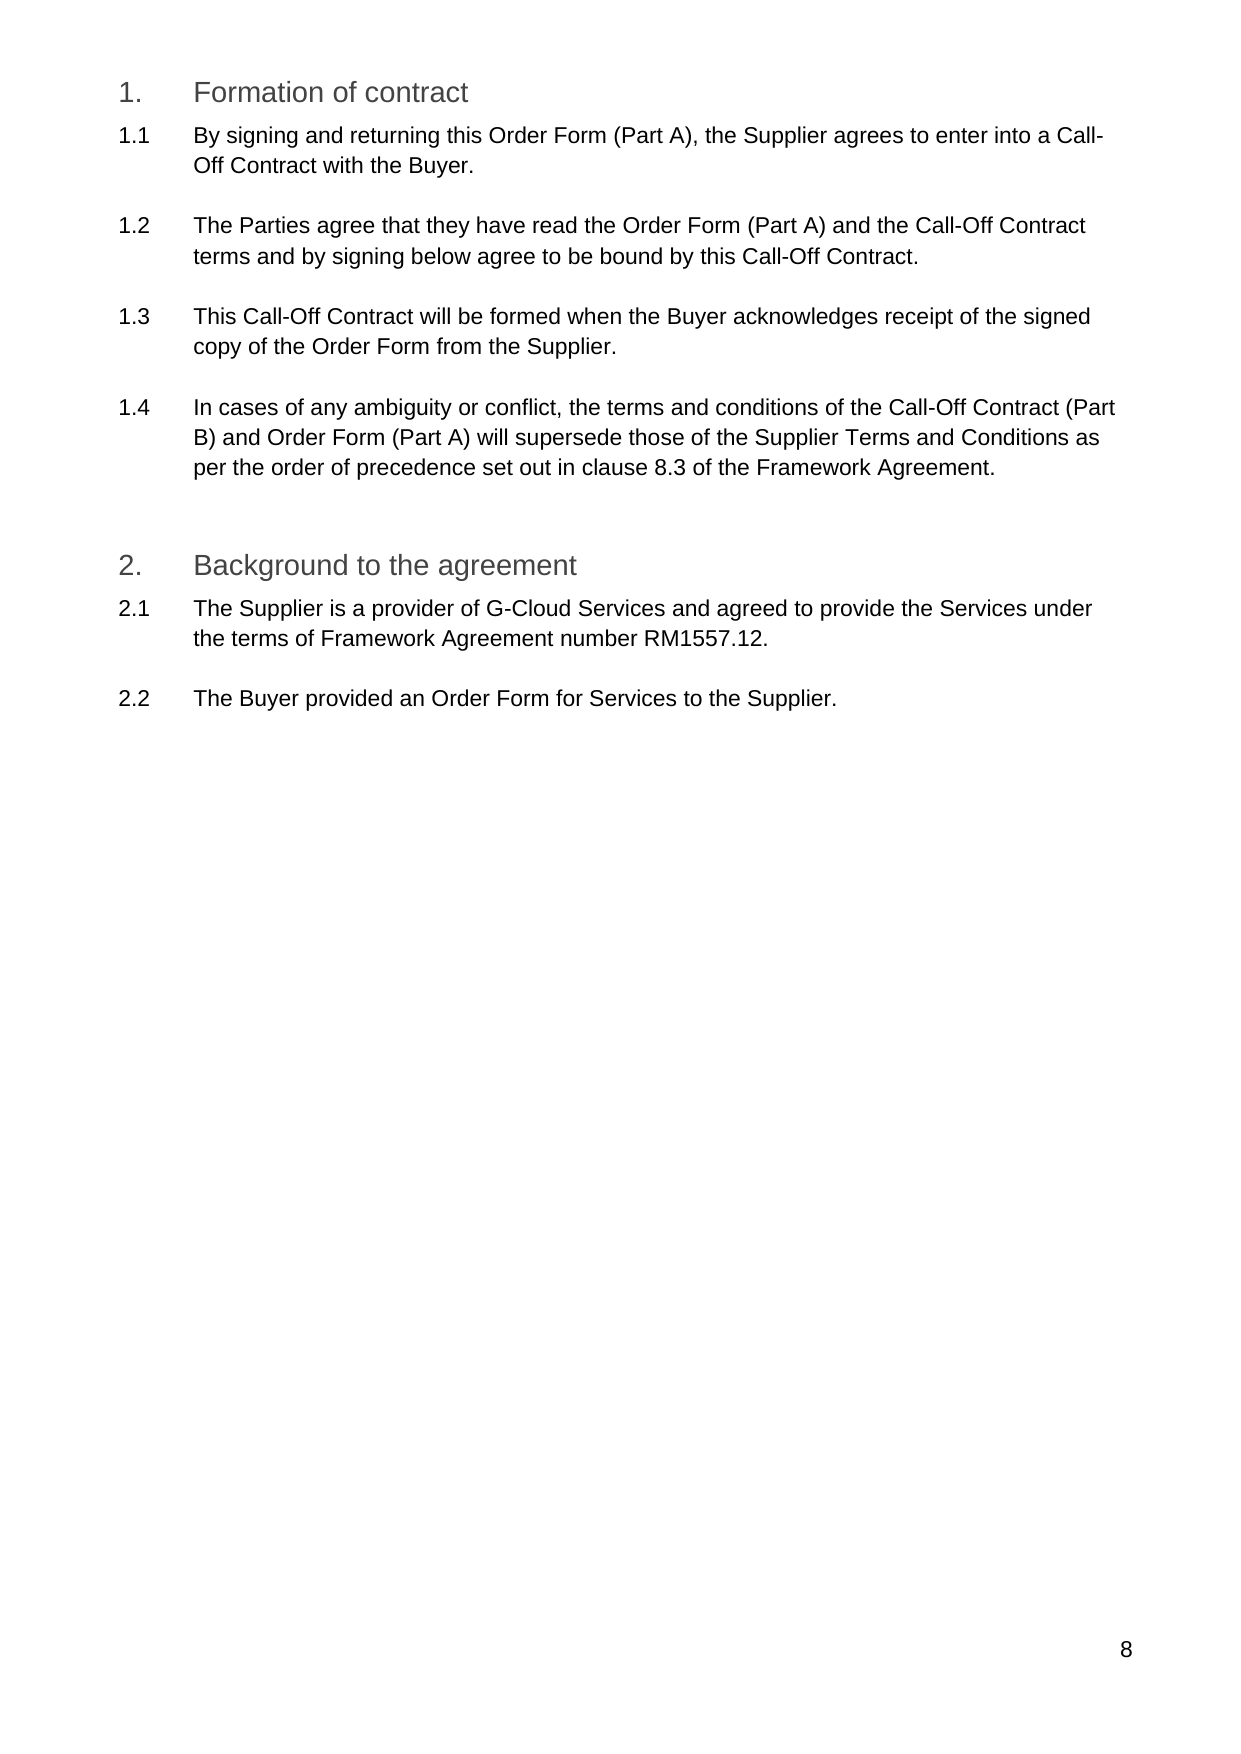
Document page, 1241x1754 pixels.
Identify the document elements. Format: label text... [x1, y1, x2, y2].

text 1.4 In cases of any ambiguity or conflict, the terms and conditions of the Call-Off Contract (Part B) and Order Form (Part A) will supersede those of the Supplier Terms and Conditions as per the order of precedence set out in clause 8.3 of the Framework Agreement. [118, 394, 1122, 481]
text 2.2 The Buyer provided an Order Form for Services to the Supplier. [118, 685, 1122, 712]
text 1.3 This Call-Off Contract will be formed when the Buyer acknowledges receipt of the signed copy of the Order Form from the Supplier. [118, 303, 1122, 360]
subtitle 2. Background to the agreement [118, 548, 1122, 581]
text 2.1 The Supplier is a provider of G-Cloud Services and agreed to provide the Services under the terms of Framework Agreement number RM1557.12. [118, 595, 1122, 651]
subtitle 1. Formation of contract [118, 75, 1122, 108]
text 1.2 The Parties agree that they have read the Order Form (Part A) and the Call-Off Contract terms and by signing below agree to be bound by this Call-Off Contract. [118, 212, 1122, 269]
text 1.1 By signing and returning this Order Form (Part A), the Supplier agrees to enter into a Call-Off Contract with the Buyer. [118, 122, 1122, 178]
